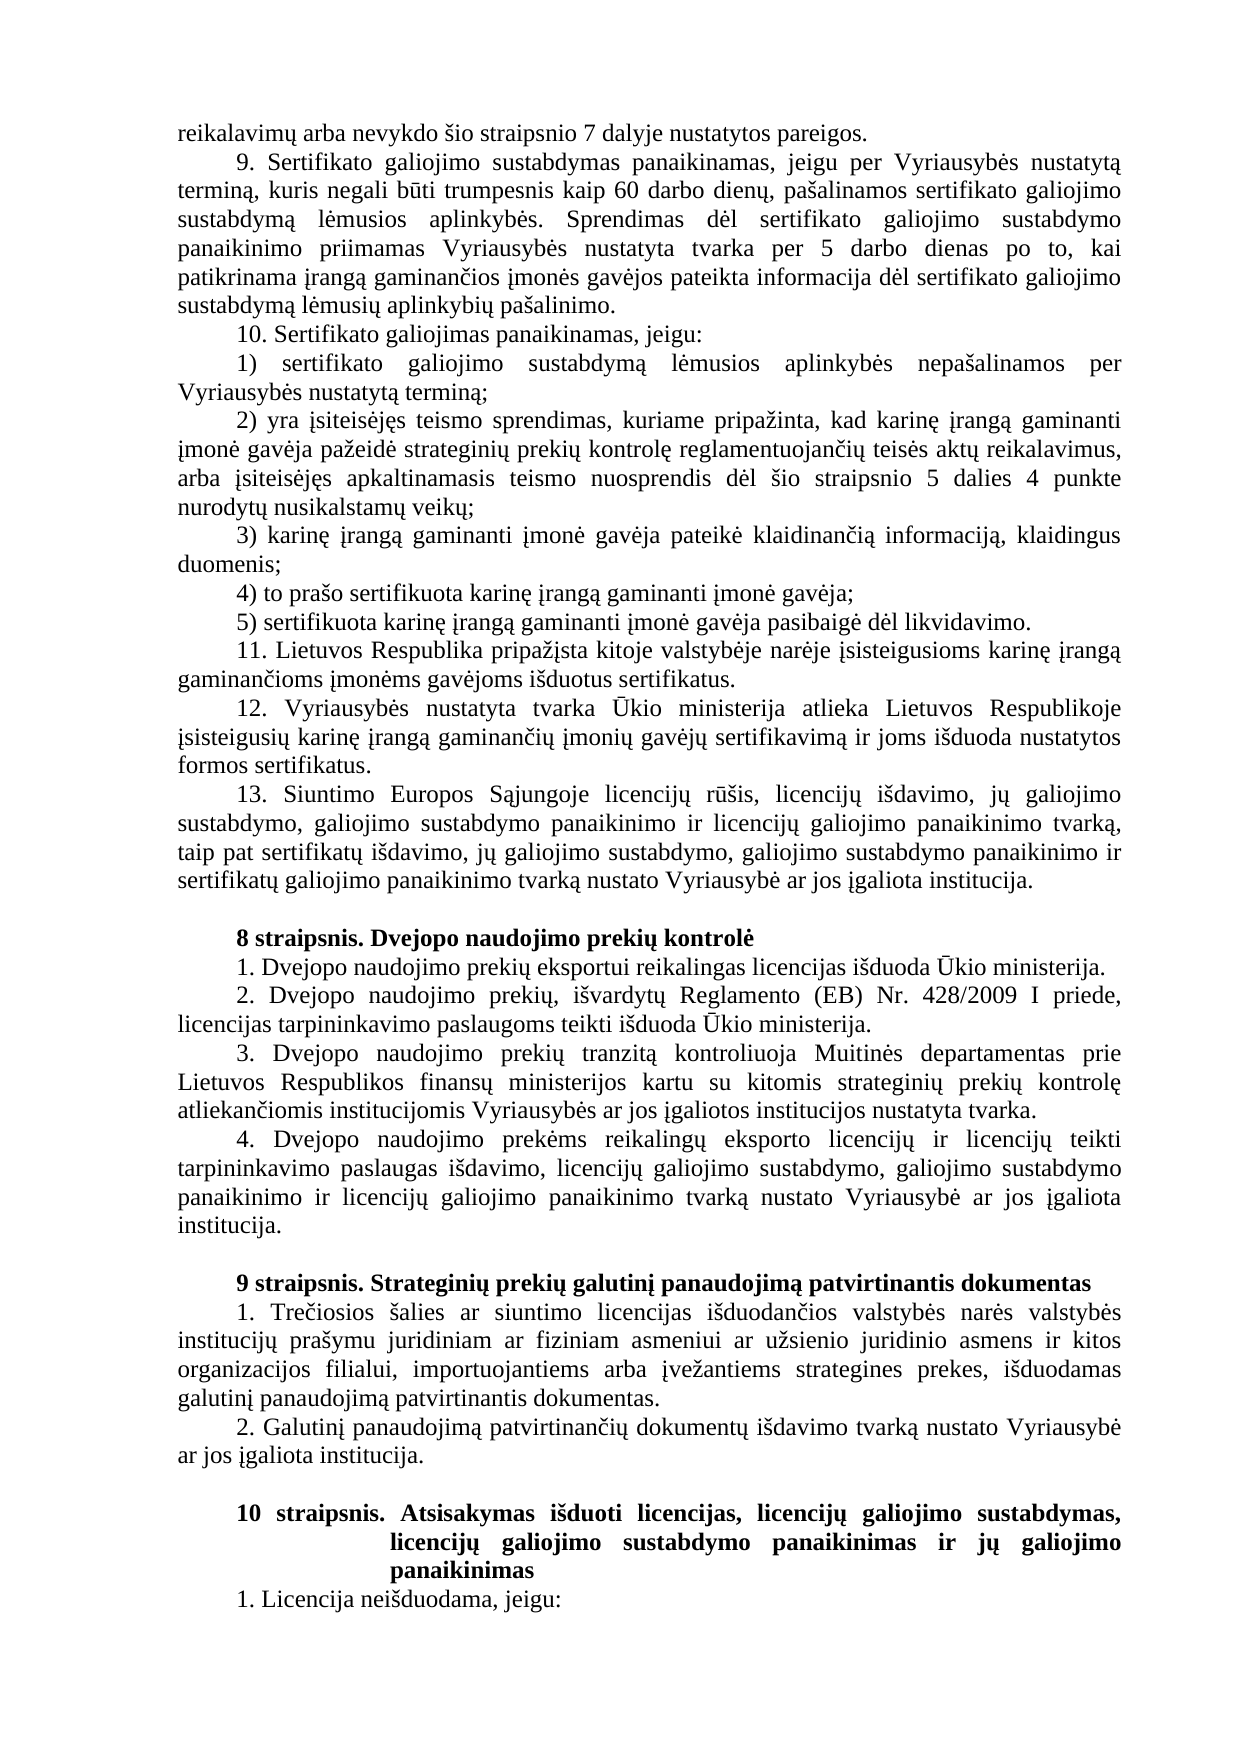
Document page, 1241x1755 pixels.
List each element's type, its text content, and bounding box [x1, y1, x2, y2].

text 5) sertifikuota karinę įrangą gaminanti įmonė gavėja pasibaigė dėl likvidavimo. [177, 607, 1122, 636]
text reikalavimų arba nevykdo šio straipsnio 7 dalyje nustatytos pareigos. [177, 118, 1122, 147]
text 8 straipsnis. Dvejopo naudojimo prekių kontrolė [177, 923, 1122, 952]
text 2. Galutinį panaudojimą patvirtinančių dokumentų išdavimo tvarką nustato Vyriausybė ar jos įgaliota institucija. [177, 1412, 1122, 1469]
text 9 straipsnis. Strateginių prekių galutinį panaudojimą patvirtinantis dokumentas [177, 1268, 1122, 1297]
text 1) sertifikato galiojimo sustabdymą lėmusios aplinkybės nepašalinamos per Vyriausybės nustatytą terminą; [177, 348, 1122, 406]
text 12. Vyriausybės nustatyta tvarka Ūkio ministerija atlieka Lietuvos Respublikoje įsisteigusių karinę įrangą gaminančių įmonių gavėjų sertifikavimą ir joms išduoda nustatytos formos sertifikatus. [177, 693, 1122, 779]
text 4) to prašo sertifikuota karinę įrangą gaminanti įmonė gavėja; [177, 578, 1122, 607]
text 1. Trečiosios šalies ar siuntimo licencijas išduodančios valstybės narės valstybės institucijų prašymu juridiniam ar fiziniam asmeniui ar užsienio juridinio asmens ir kitos organizacijos filialui, importuojantiems arba įvežantiems strategines prekes, išduodamas galutinį panaudojimą patvirtinantis dokumentas. [177, 1297, 1122, 1412]
text 1. Dvejopo naudojimo prekių eksportui reikalingas licencijas išduoda Ūkio ministerija. [177, 952, 1122, 981]
text 2. Dvejopo naudojimo prekių, išvardytų Reglamento (EB) Nr. 428/2009 I priede, licencijas tarpininkavimo paslaugoms teikti išduoda Ūkio ministerija. [177, 981, 1122, 1038]
text 13. Siuntimo Europos Sąjungoje licencijų rūšis, licencijų išdavimo, jų galiojimo sustabdymo, galiojimo sustabdymo panaikinimo ir licencijų galiojimo panaikinimo tvarką, taip pat sertifikatų išdavimo, jų galiojimo sustabdymo, galiojimo sustabdymo panaikinimo ir sertifikatų galiojimo panaikinimo tvarką nustato Vyriausybė ar jos įgaliota institucija. [177, 779, 1122, 894]
text 4. Dvejopo naudojimo prekėms reikalingų eksporto licencijų ir licencijų teikti tarpininkavimo paslaugas išdavimo, licencijų galiojimo sustabdymo, galiojimo sustabdymo panaikinimo ir licencijų galiojimo panaikinimo tvarką nustato Vyriausybė ar jos įgaliota institucija. [177, 1124, 1122, 1239]
text 1. Licencija neišduodama, jeigu: [177, 1584, 1122, 1613]
text 2) yra įsiteisėjęs teismo sprendimas, kuriame pripažinta, kad karinę įrangą gaminanti įmonė gavėja pažeidė strateginių prekių kontrolę reglamentuojančių teisės aktų reikalavimus, arba įsiteisėjęs apkaltinamasis teismo nuosprendis dėl šio straipsnio 5 dalies 4 punkte nurodytų nusikalstamų veikų; [177, 406, 1122, 521]
text 10. Sertifikato galiojimas panaikinamas, jeigu: [177, 319, 1122, 348]
text 3) karinę įrangą gaminanti įmonė gavėja pateikė klaidinančią informaciją, klaidingus duomenis; [177, 521, 1122, 578]
text 10 straipsnis. Atsisakymas išduoti licencijas, licencijų galiojimo sustabdymas, licencijų galiojimo sustabdymo panaikinimas ir jų galiojimo panaikinimas [236, 1498, 1122, 1584]
text 3. Dvejopo naudojimo prekių tranzitą kontroliuoja Muitinės departamentas prie Lietuvos Respublikos finansų ministerijos kartu su kitomis strateginių prekių kontrolę atliekančiomis institucijomis Vyriausybės ar jos įgaliotos institucijos nustatyta tvarka. [177, 1038, 1122, 1124]
text 9. Sertifikato galiojimo sustabdymas panaikinamas, jeigu per Vyriausybės nustatytą terminą, kuris negali būti trumpesnis kaip 60 darbo dienų, pašalinamos sertifikato galiojimo sustabdymą lėmusios aplinkybės. Sprendimas dėl sertifikato galiojimo sustabdymo panaikinimo priimamas Vyriausybės nustatyta tvarka per 5 darbo dienas po to, kai patikrinama įrangą gaminančios įmonės gavėjos pateikta informacija dėl sertifikato galiojimo sustabdymą lėmusių aplinkybių pašalinimo. [177, 147, 1122, 319]
text 11. Lietuvos Respublika pripažįsta kitoje valstybėje narėje įsisteigusioms karinę įrangą gaminančioms įmonėms gavėjoms išduotus sertifikatus. [177, 636, 1122, 693]
